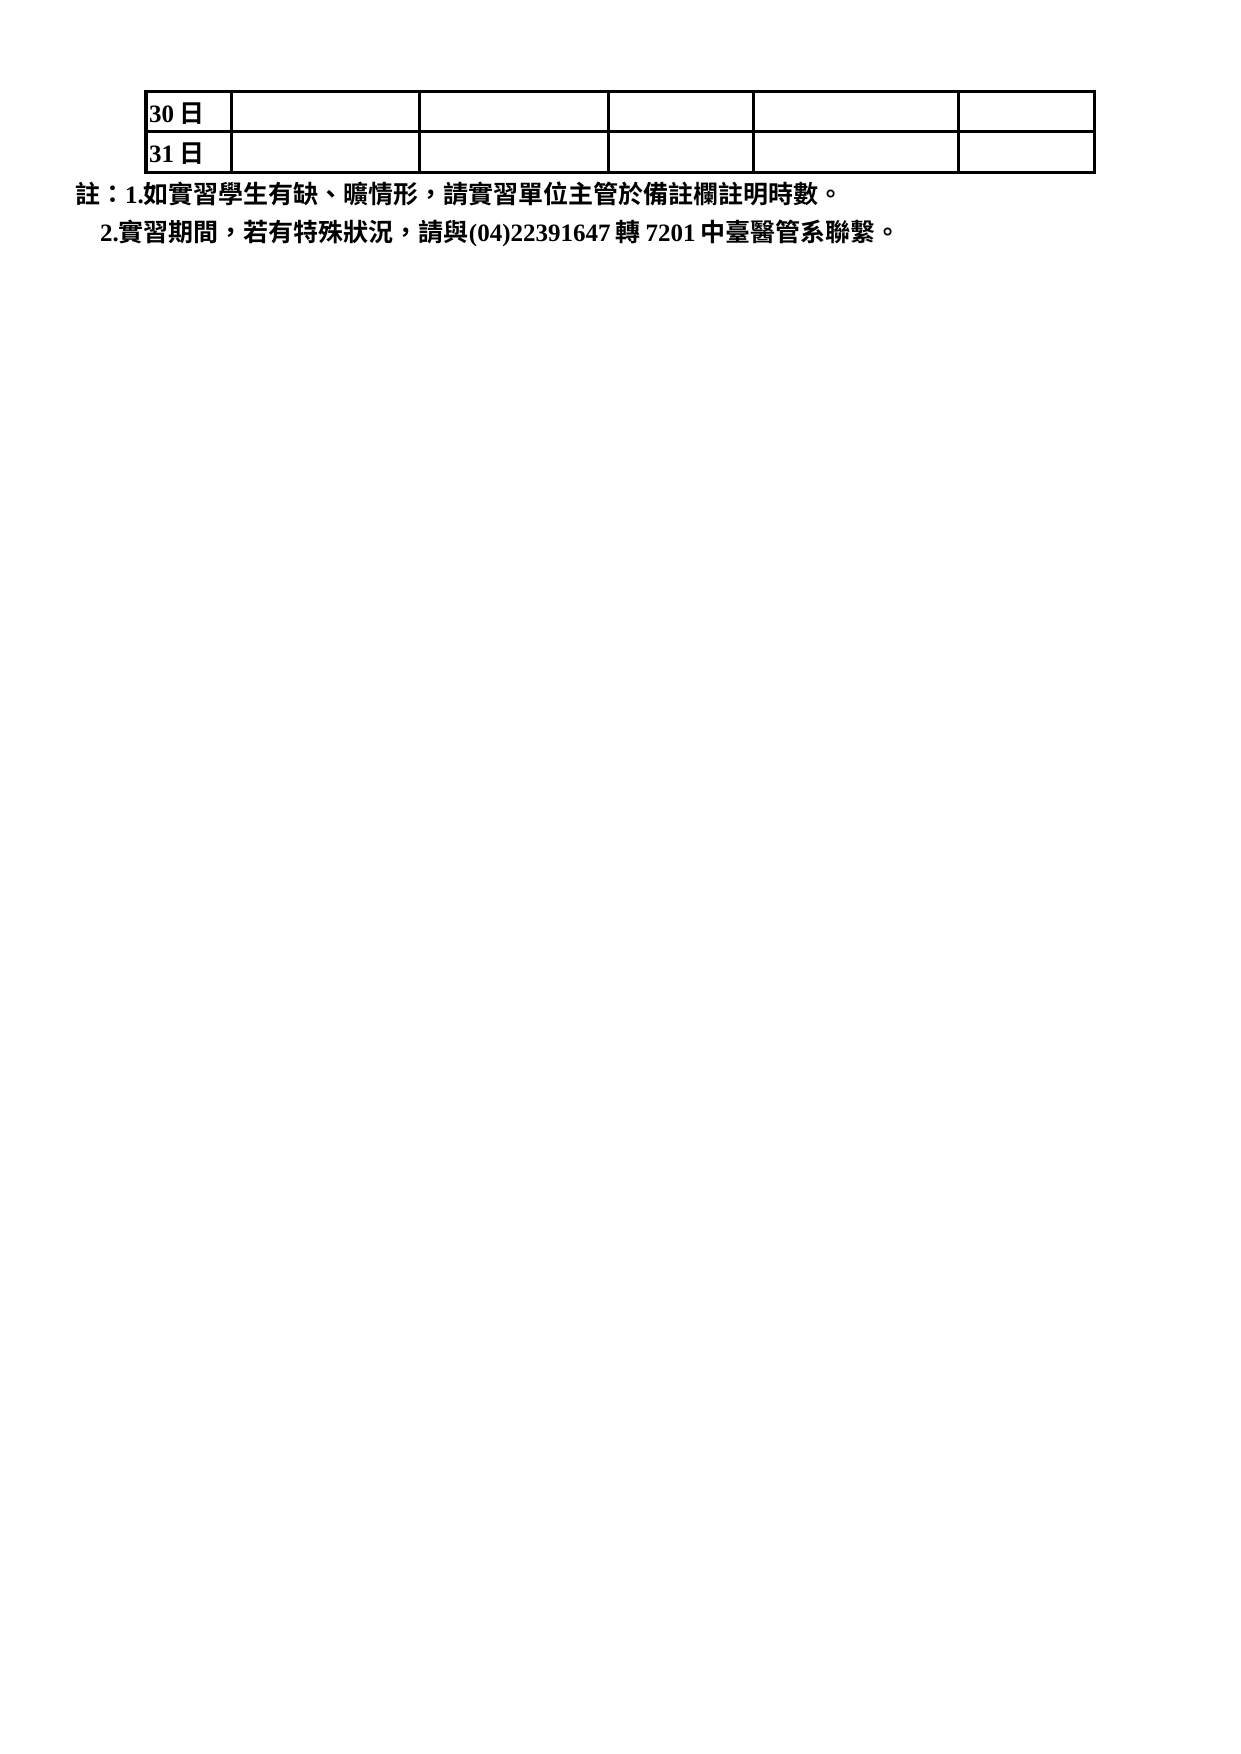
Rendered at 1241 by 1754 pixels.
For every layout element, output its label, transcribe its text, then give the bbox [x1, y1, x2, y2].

table_cell [960, 93, 1093, 130]
table_cell [755, 93, 957, 130]
table_cell [421, 93, 607, 130]
table_cell [233, 93, 418, 130]
table_cell [755, 133, 957, 171]
table_cell [610, 133, 752, 171]
table_cell [960, 133, 1093, 171]
table_cell 31日 [148, 133, 230, 171]
text 2.實習期間，若有特殊狀況，請與(04)22391647轉7201中臺醫管系聯繫。 [75, 211, 1165, 249]
table_cell [233, 133, 418, 171]
text 註：1.如實習學生有缺、曠情形，請實習單位主管於備註欄註明時數。 [75, 174, 1165, 211]
table_cell [610, 93, 752, 130]
table_cell 30日 [148, 93, 230, 130]
table_cell [421, 133, 607, 171]
